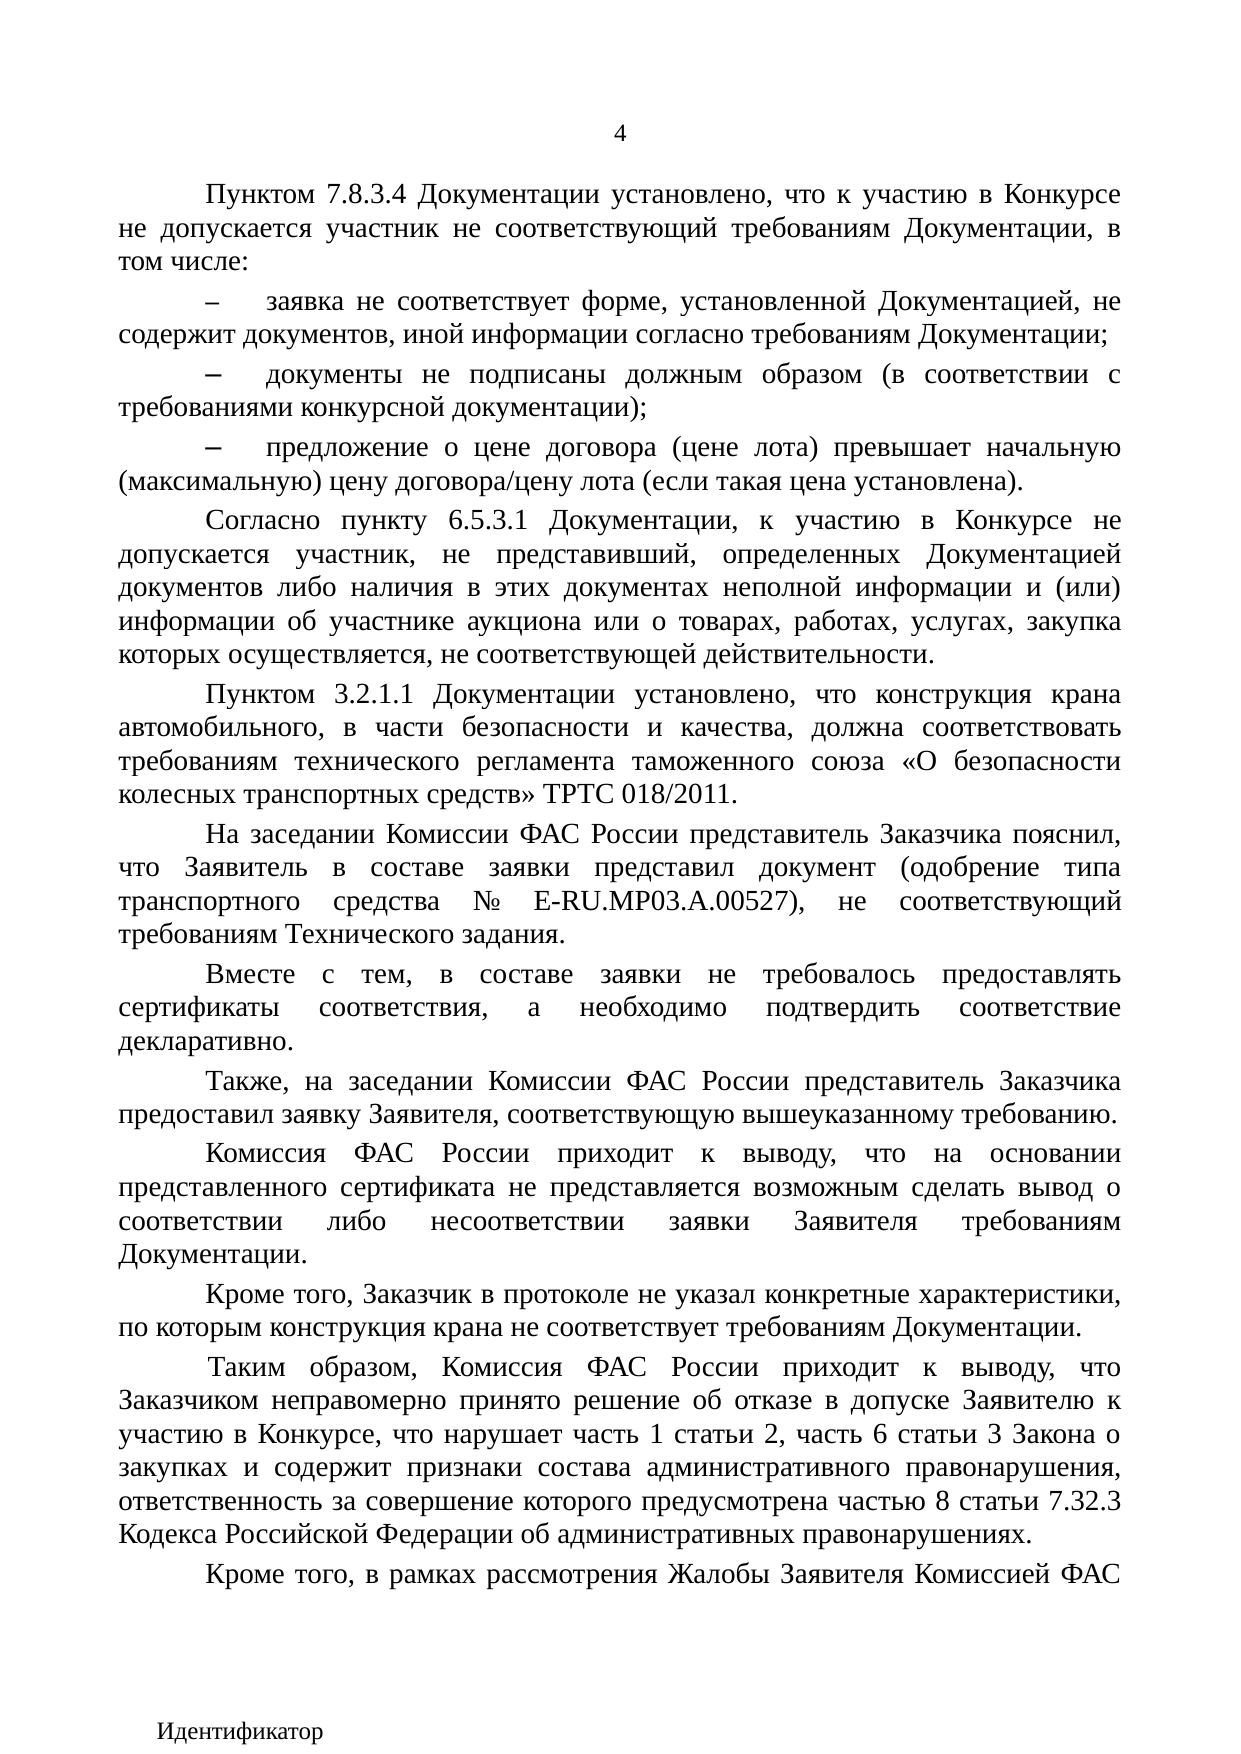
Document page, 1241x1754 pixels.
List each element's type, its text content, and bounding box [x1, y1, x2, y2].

text Кроме того, в рамках рассмотрения Жалобы Заявителя Комиссией ФАС [118, 1556, 1122, 1589]
text Комиссия ФАС России приходит к выводу, что на основании представленного сертификата не представляется возможным сделать вывод о соответствии либо несоответствии заявки Заявителя требованиям Документации. [118, 1136, 1122, 1270]
text Вместе с тем, в составе заявки не требовалось предоставлять сертификаты соответствия, а необходимо подтвердить соответствие декларативно. [118, 956, 1122, 1057]
list заявка не соответствует форме, установленной Документацией, не содержит документов, иной информации согласно требованиям Документации; [118, 283, 1122, 350]
text Пунктом 7.8.3.4 Документации установлено, что к участию в Конкурсе не допускается участник не соответствующий требованиям Документации, в том числе: [118, 176, 1122, 277]
text Согласно пункту 6.5.3.1 Документации, к участию в Конкурсе не допускается участник, не представивший, определенных Документацией документов либо наличия в этих документах неполной информации и (или) информации об участнике аукциона или о товарах, работах, услугах, закупка которых осуществляется, не соответствующей действительности. [118, 502, 1122, 670]
text На заседании Комиссии ФАС России представитель Заказчика пояснил, что Заявитель в составе заявки представил документ (одобрение типа транспортного средства № E-RU.MP03.A.00527), не соответствующий требованиям Технического задания. [118, 816, 1122, 950]
text Кроме того, Заказчик в протоколе не указал конкретные характеристики, по которым конструкция крана не соответствует требованиям Документации. [118, 1276, 1122, 1343]
list предложение о цене договора (цене лота) превышает начальную (максимальную) цену договора/цену лота (если такая цена установлена). [118, 429, 1122, 496]
text Также, на заседании Комиссии ФАС России представитель Заказчика предоставил заявку Заявителя, соответствующую вышеуказанному требованию. [118, 1063, 1122, 1130]
text Таким образом, Комиссия ФАС России приходит к выводу, что Заказчиком неправомерно принято решение об отказе в допуске Заявителю к участию в Конкурсе, что нарушает часть 1 статьи 2, часть 6 статьи 3 Закона о закупках и содержит признаки состава административного правонарушения, ответственность за совершение которого предусмотрена частью 8 статьи 7.32.3 Кодекса Российской Федерации об административных правонарушениях. [118, 1349, 1122, 1550]
list документы не подписаны должным образом (в соответствии с требованиями конкурсной документации); [118, 356, 1122, 423]
text Пунктом 3.2.1.1 Документации установлено, что конструкция крана автомобильного, в части безопасности и качества, должна соответствовать требованиям технического регламента таможенного союза «О безопасности колесных транспортных средств» ТРТС 018/2011. [118, 676, 1122, 810]
